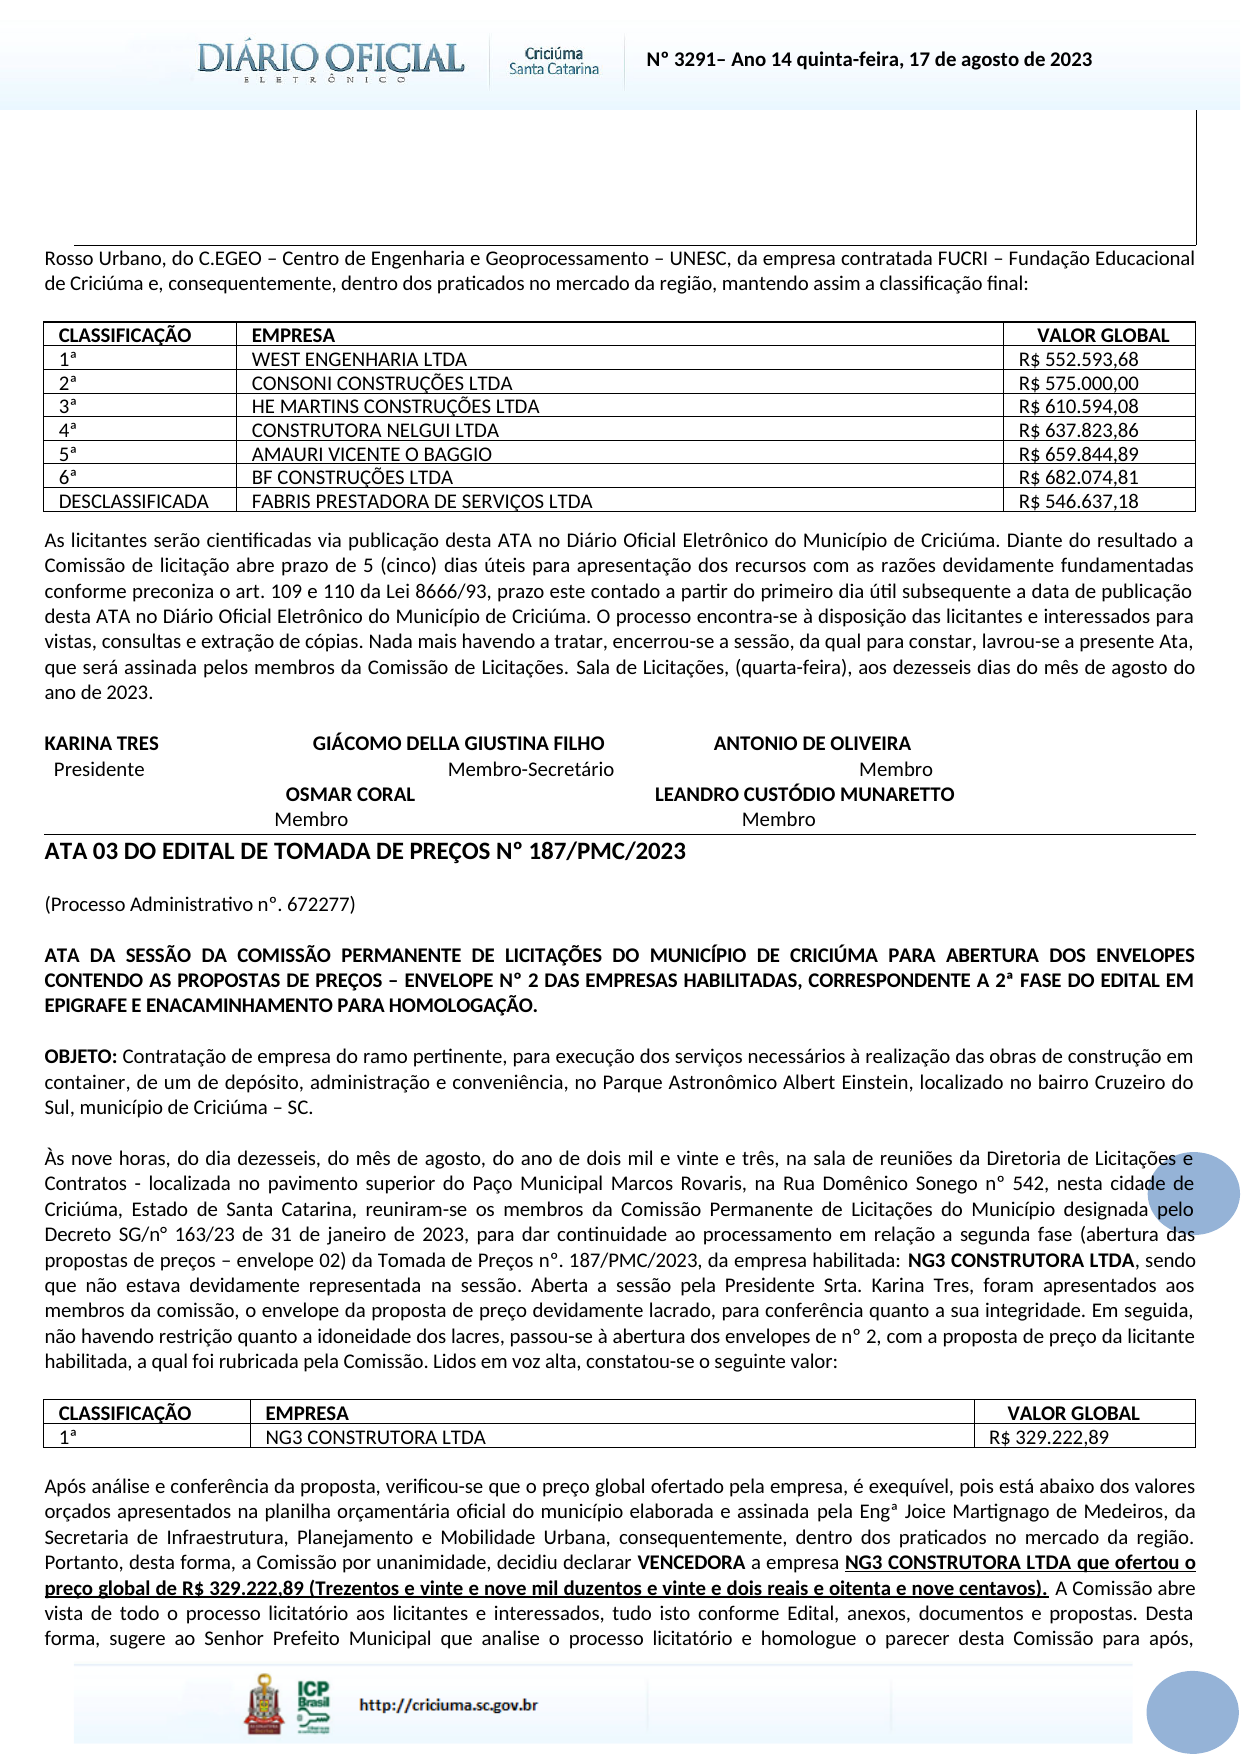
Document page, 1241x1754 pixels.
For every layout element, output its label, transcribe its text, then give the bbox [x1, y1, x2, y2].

table_cell 1ª [44, 1424, 250, 1447]
text ATA 03 DO EDITAL DE TOMADA DE PREÇOS Nº 187/PMC/2023 [44, 835, 1196, 866]
table_cell R$ 610.594,08 [1004, 394, 1195, 416]
text OBJETO: Contratação de empresa do ramo pertinente, para execução dos serviços necessários à realização das obras de construção em container, de um de depósito, administração e conveniência, no Parque Astronômico Albert Einstein, localizado no bairro Cruzeiro do Sul, município de Criciúma – SC. [44, 1043, 1196, 1120]
text KARINA TRES GIÁCOMO DELLA GIUSTINA FILHO ANTONIO DE OLIVEIRA [44, 730, 1196, 756]
text ATA DA SESSÃO DA COMISSÃO PERMANENTE DE LICITAÇÕES DO MUNICÍPIO DE CRICIÚMA PARA ABERTURA DOS ENVELOPES CONTENDO AS PROPOSTAS DE PREÇOS – ENVELOPE Nº 2 DAS EMPRESAS HABILITADAS, CORRESPONDENTE A 2ª FASE DO EDITAL EM EPIGRAFE E ENACAMINHAMENTO PARA HOMOLOGAÇÃO. [44, 942, 1196, 1018]
table_header VALOR GLOBAL [1004, 323, 1195, 345]
table_cell R$ 575.000,00 [1004, 370, 1195, 392]
text Presidente Membro-Secretário Membro [44, 756, 1196, 781]
table_cell R$ 659.844,89 [1004, 441, 1195, 463]
text Às nove horas, do dia dezesseis, do mês de agosto, do ano de dois mil e vinte e três, na sala de reuniões da Diretoria de Licitações e Contratos - localizada no pavimento superior do Paço Municipal Marcos Rovaris, na Rua Domênico Sonego nº 542, nesta cidade de Criciúma, Estado de Santa Catarina, reuniram-se os membros da Comissão Permanente de Licitações do Município designada pelo Decreto SG/n° 163/23 de 31 de janeiro de 2023, para dar continuidade ao processamento em relação a segunda fase (abertura das propostas de preços – envelope 02) da Tomada de Preços nº. 187/PMC/2023, da empresa habilitada: NG3 CONSTRUTORA LTDA, sendo que não estava devidamente representada na sessão. Aberta a sessão pela Presidente Srta. Karina Tres, foram apresentados aos membros da comissão, o envelope da proposta de preço devidamente lacrado, para conferência quanto a sua integridade. Em seguida, não havendo restrição quanto a idoneidade dos lacres, passou-se à abertura dos envelopes de nº 2, com a proposta de preço da licitante habilitada, a qual foi rubricada pela Comissão. Lidos em voz alta, constatou-se o seguinte valor: [44, 1145, 1196, 1374]
table_cell WEST ENGENHARIA LTDA [237, 346, 1003, 369]
text Rosso Urbano, do C.EGEO – Centro de Engenharia e Geoprocessamento – UNESC, da empresa contratada FUCRI – Fundação Educacional de Criciúma e, consequentemente, dentro dos praticados no mercado da região, mantendo assim a classificação final: [44, 245, 1196, 296]
text OSMAR CORAL LEANDRO CUSTÓDIO MUNARETTO [44, 781, 1196, 807]
text Membro Membro [44, 807, 1196, 834]
table_header VALOR GLOBAL [975, 1400, 1195, 1423]
table_header EMPRESA [251, 1400, 974, 1423]
table_cell FABRIS PRESTADORA DE SERVIÇOS LTDA [237, 488, 1003, 511]
table_cell 6ª [44, 464, 236, 487]
table_cell HE MARTINS CONSTRUÇÕES LTDA [237, 394, 1003, 416]
table_cell R$ 682.074,81 [1004, 464, 1195, 487]
table_cell R$ 552.593,68 [1004, 346, 1195, 369]
table_cell 2ª [44, 370, 236, 392]
table_cell NG3 CONSTRUTORA LTDA [251, 1424, 974, 1447]
table_header CLASSIFICAÇÃO [44, 1400, 250, 1423]
table_cell BF CONSTRUÇÕES LTDA [237, 464, 1003, 487]
table_cell DESCLASSIFICADA [44, 488, 236, 511]
table_cell CONSTRUTORA NELGUI LTDA [237, 417, 1003, 440]
table_cell R$ 329.222,89 [975, 1424, 1195, 1447]
text As licitantes serão cientificadas via publicação desta ATA no Diário Oficial Eletrônico do Município de Criciúma. Diante do resultado a Comissão de licitação abre prazo de 5 (cinco) dias úteis para apresentação dos recursos com as razões devidamente fundamentadas conforme preconiza o art. 109 e 110 da Lei 8666/93, prazo este contado a partir do primeiro dia útil subsequente a data de publicação desta ATA no Diário Oficial Eletrônico do Município de Criciúma. O processo encontra-se à disposição das licitantes e interessados para vistas, consultas e extração de cópias. Nada mais havendo a tratar, encerrou-se a sessão, da qual para constar, lavrou-se a presente Ata, que será assinada pelos membros da Comissão de Licitações. Sala de Licitações, (quarta-feira), aos dezesseis dias do mês de agosto do ano de 2023. [44, 527, 1196, 705]
table_cell 3ª [44, 394, 236, 416]
table_header EMPRESA [237, 323, 1003, 345]
table_cell R$ 637.823,86 [1004, 417, 1195, 440]
table_cell 4ª [44, 417, 236, 440]
table_cell R$ 546.637,18 [1004, 488, 1195, 511]
table_cell 5ª [44, 441, 236, 463]
text (Processo Administrativo nº. 672277) [44, 891, 1196, 916]
table_cell CONSONI CONSTRUÇÕES LTDA [237, 370, 1003, 392]
table_cell 1ª [44, 346, 236, 369]
text Após análise e conferência da proposta, verificou-se que o preço global ofertado pela empresa, é exequível, pois está abaixo dos valores orçados apresentados na planilha orçamentária oficial do município elaborada e assinada pela Engª Joice Martignago de Medeiros, da Secretaria de Infraestrutura, Planejamento e Mobilidade Urbana, consequentemente, dentro dos praticados no mercado da região. Portanto, desta forma, a Comissão por unanimidade, decidiu declarar VENCEDORA a empresa NG3 CONSTRUTORA LTDA que ofertou o preço global de R$ 329.222,89 (Trezentos e vinte e nove mil duzentos e vinte e dois reais e oitenta e nove centavos). A Comissão abre vista de todo o processo licitatório aos licitantes e interessados, tudo isto conforme Edital, anexos, documentos e propostas. Desta forma, sugere ao Senhor Prefeito Municipal que analise o processo licitatório e homologue o parecer desta Comissão para após, [44, 1473, 1196, 1651]
table_header CLASSIFICAÇÃO [44, 323, 236, 345]
table_cell AMAURI VICENTE O BAGGIO [237, 441, 1003, 463]
